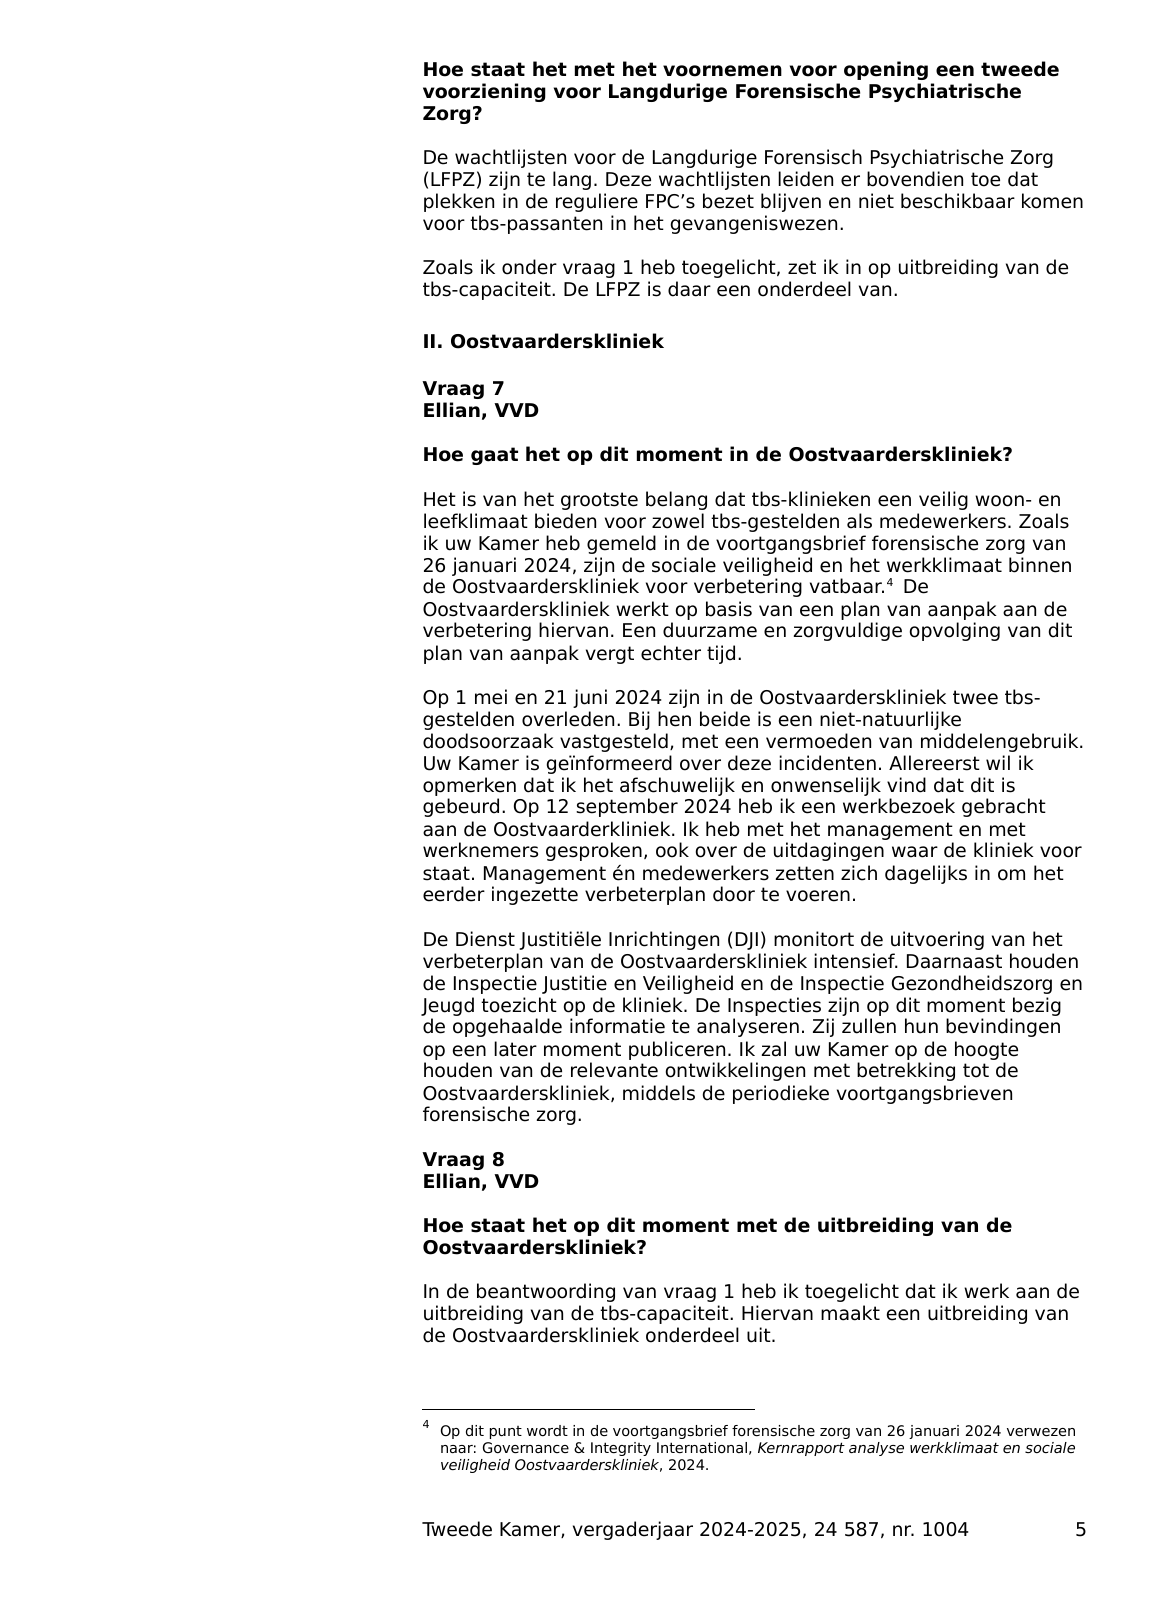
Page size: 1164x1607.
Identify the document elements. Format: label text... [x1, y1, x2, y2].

text Op 1 mei en 21 juni 2024 zijn in de Oostvaarderskliniek twee tbs-gestelden overleden. Bij hen beide is een niet-natuurlijke doodsoorzaak vastgesteld, met een vermoeden van middelengebruik. Uw Kamer is geïnformeerd over deze incidenten. Allereerst wil ik opmerken dat ik het afschuwelijk en onwenselijk vind dat dit is gebeurd. Op 12 september 2024 heb ik een werkbezoek gebracht aan de Oostvaarderkliniek. Ik heb met het management en met werknemers gesproken, ook over de uitdagingen waar de kliniek voor staat. Management én medewerkers zetten zich dagelijks in om het eerder ingezette verbeterplan door te voeren. [422, 687, 1087, 906]
text Ellian, VVD [422, 400, 1087, 422]
text Op dit punt wordt in de voortgangsbrief forensische zorg van 26 januari 2024 verwezen naar: Governance & Integrity International, Kernrapport analyse werkklimaat en sociale veiligheid Oostvaarderskliniek, 2024. [422, 1418, 1087, 1474]
text Vraag 8 [422, 1148, 1087, 1171]
text Vraag 7 [422, 378, 1087, 400]
text Zoals ik onder vraag 1 heb toegelicht, zet ik in op uitbreiding van de tbs-capaciteit. De LFPZ is daar een onderdeel van. [422, 257, 1087, 301]
text Hoe gaat het op dit moment in de Oostvaarderskliniek? [422, 444, 1087, 466]
text Hoe staat het met het voornemen voor opening een tweede voorziening voor Langdurige Forensische Psychiatrische Zorg? [422, 59, 1087, 125]
text Ellian, VVD [422, 1171, 1087, 1192]
text Het is van het grootste belang dat tbs-klinieken een veilig woon- en leefklimaat bieden voor zowel tbs-gestelden als medewerkers. Zoals ik uw Kamer heb gemeld in de voortgangsbrief forensische zorg van 26 januari 2024, zijn de sociale veiligheid en het werkklimaat binnen de Oostvaarderskliniek voor verbetering vatbaar. De Oostvaarderskliniek werkt op basis van een plan van aanpak aan de verbetering hiervan. Een duurzame en zorgvuldige opvolging van dit plan van aanpak vergt echter tijd. [422, 488, 1087, 664]
text In de beantwoording van vraag 1 heb ik toegelicht dat ik werk aan de uitbreiding van de tbs-capaciteit. Hiervan maakt een uitbreiding van de Oostvaarderskliniek onderdeel uit. [422, 1281, 1087, 1347]
subtitle II. Oostvaarderskliniek [422, 331, 1087, 353]
text De wachtlijsten voor de Langdurige Forensisch Psychiatrische Zorg (LFPZ) zijn te lang. Deze wachtlijsten leiden er bovendien toe dat plekken in de reguliere FPC’s bezet blijven en niet beschikbaar komen voor tbs-passanten in het gevangeniswezen. [422, 147, 1087, 235]
text De Dienst Justitiële Inrichtingen (DJI) monitort de uitvoering van het verbeterplan van de Oostvaarderskliniek intensief. Daarnaast houden de Inspectie Justitie en Veiligheid en de Inspectie Gezondheidszorg en Jeugd toezicht op de kliniek. De Inspecties zijn op dit moment bezig de opgehaalde informatie te analyseren. Zij zullen hun bevindingen op een later moment publiceren. Ik zal uw Kamer op de hoogte houden van de relevante ontwikkelingen met betrekking tot de Oostvaarderskliniek, middels de periodieke voortgangsbrieven forensische zorg. [422, 928, 1087, 1126]
text Hoe staat het op dit moment met de uitbreiding van de Oostvaarderskliniek? [422, 1215, 1087, 1259]
